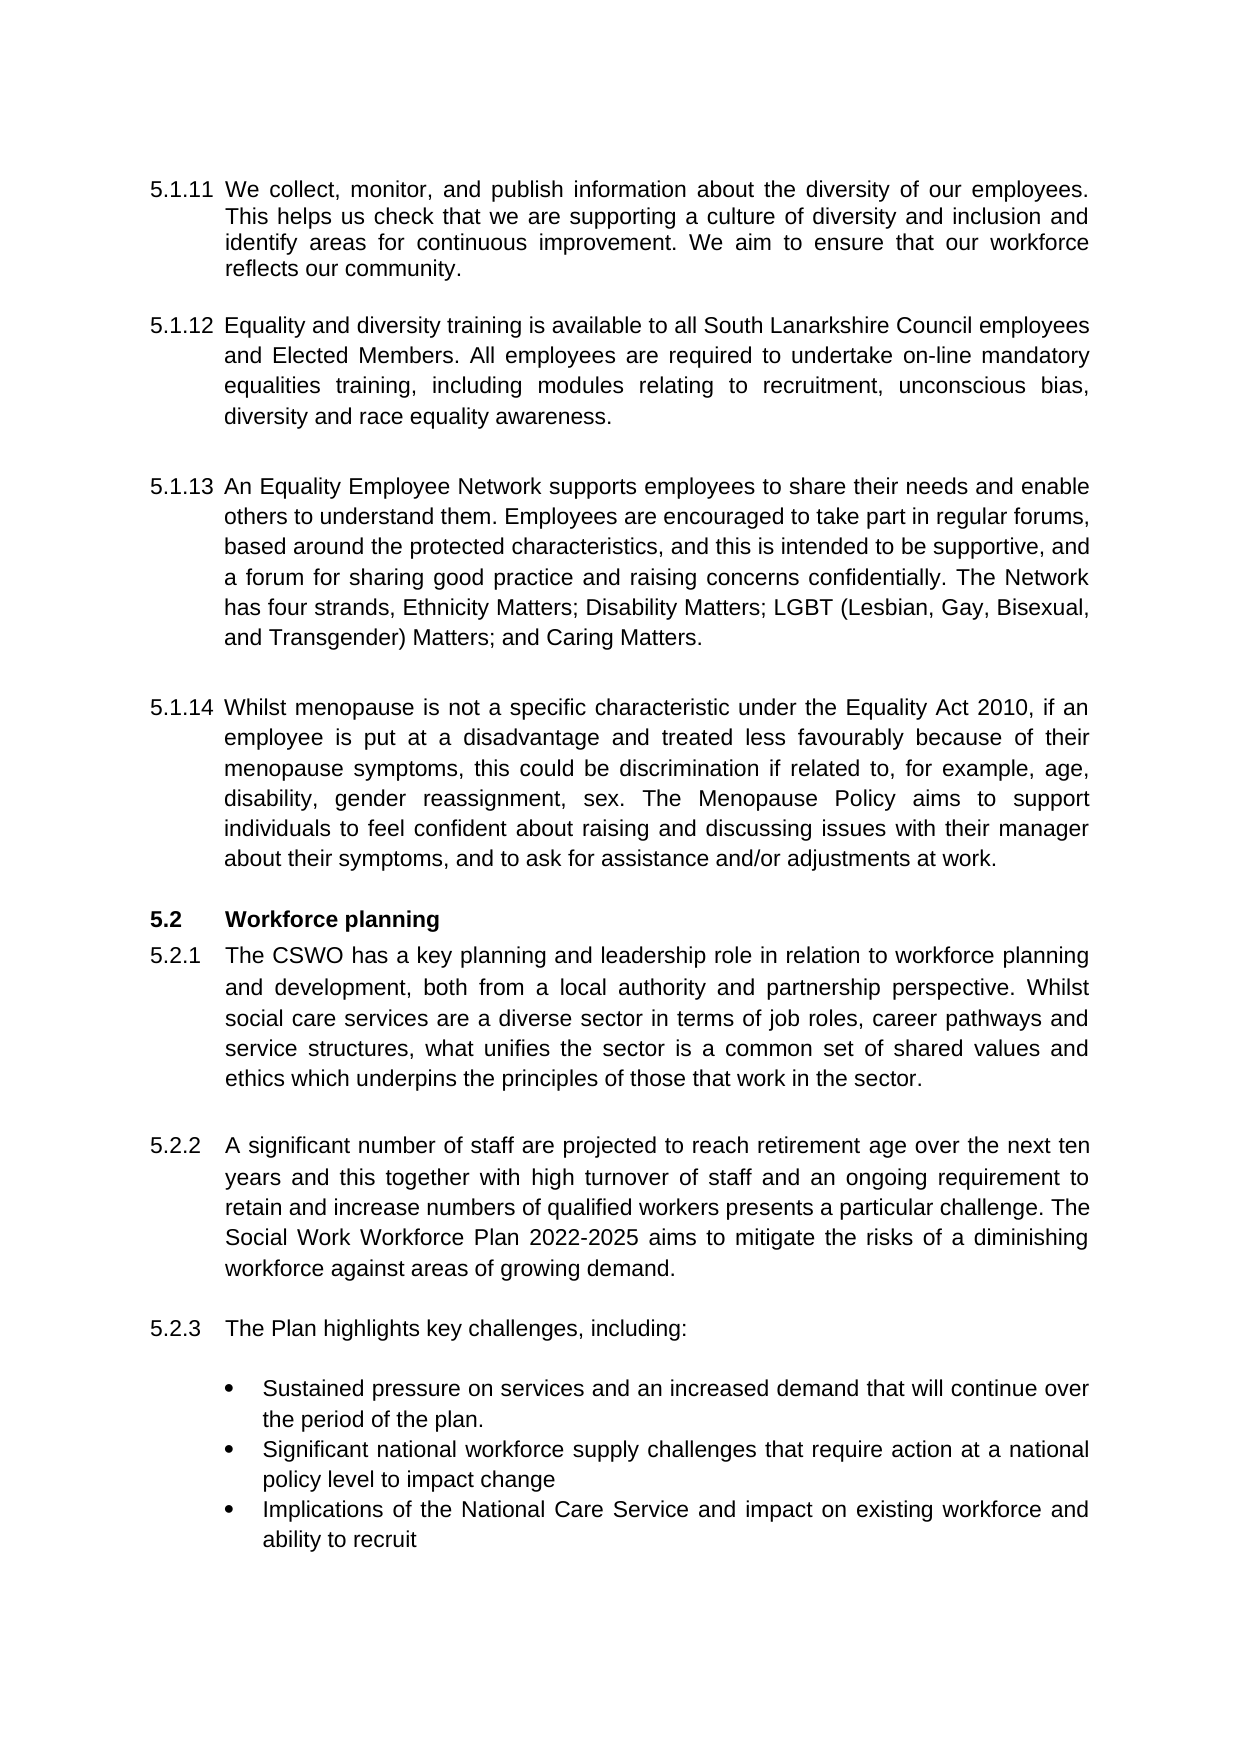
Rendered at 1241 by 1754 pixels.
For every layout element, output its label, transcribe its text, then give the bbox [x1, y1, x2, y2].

text 5.1.14 Whilst menopause is not a specific characteristic under the Equality Act 2010, if an employee is put at a disadvantage and treated less favourably because of their menopause symptoms, this could be discrimination if related to, for example, age, disability, gender reassignment, sex. The Menopause Policy aims to support individuals to feel confident about raising and discussing issues with their manager about their symptoms, and to ask for assistance and/or adjustments at work. [150, 694, 1090, 871]
text 5.1.11 We collect, monitor, and publish information about the diversity of our employees. This helps us check that we are supporting a culture of diversity and inclusion and identify areas for continuous improvement. We aim to ensure that our workforce reflects our community. [150, 176, 1090, 282]
text 5.2.3 The Plan highlights key challenges, including: [150, 1315, 1090, 1341]
text 5.2.2 A significant number of staff are projected to reach retirement age over the next ten years and this together with high turnover of staff and an ongoing requirement to retain and increase numbers of qualified workers presents a particular challenge. The Social Work Workforce Plan 2022-2025 aims to mitigate the risks of a diminishing workforce against areas of growing demand. [150, 1125, 1090, 1281]
text 5.2.1 The CSWO has a key planning and leadership role in relation to workforce planning and development, both from a local authority and partnership perspective. Whilst social care services are a diverse sector in terms of job roles, career pathways and service structures, what unifies the sector is a common set of shared values and ethics which underpins the principles of those that work in the sector. [150, 936, 1090, 1091]
list Significant national workforce supply challenges that require action at a national policy level to impact change [225, 1436, 1090, 1492]
list Implications of the National Care Service and impact on existing workforce and ability to recruit [225, 1496, 1090, 1553]
list Sustained pressure on services and an increased demand that will continue over the period of the plan. [225, 1375, 1090, 1432]
text 5.1.12 Equality and diversity training is available to all South Lanarkshire Council employees and Elected Members. All employees are required to undertake on-line mandatory equalities training, including modules relating to recruitment, unconscious bias, diversity and race equality awareness. [150, 312, 1090, 429]
text 5.2 Workforce planning [150, 906, 1090, 932]
text 5.1.13 An Equality Employee Network supports employees to share their needs and enable others to understand them. Employees are encouraged to take part in regular forums, based around the protected characteristics, and this is intended to be supportive, and a forum for sharing good practice and raising concerns confidentially. The Network has four strands, Ethnicity Matters; Disability Matters; LGBT (Lesbian, Gay, Bisexual, and Transgender) Matters; and Caring Matters. [150, 473, 1090, 650]
